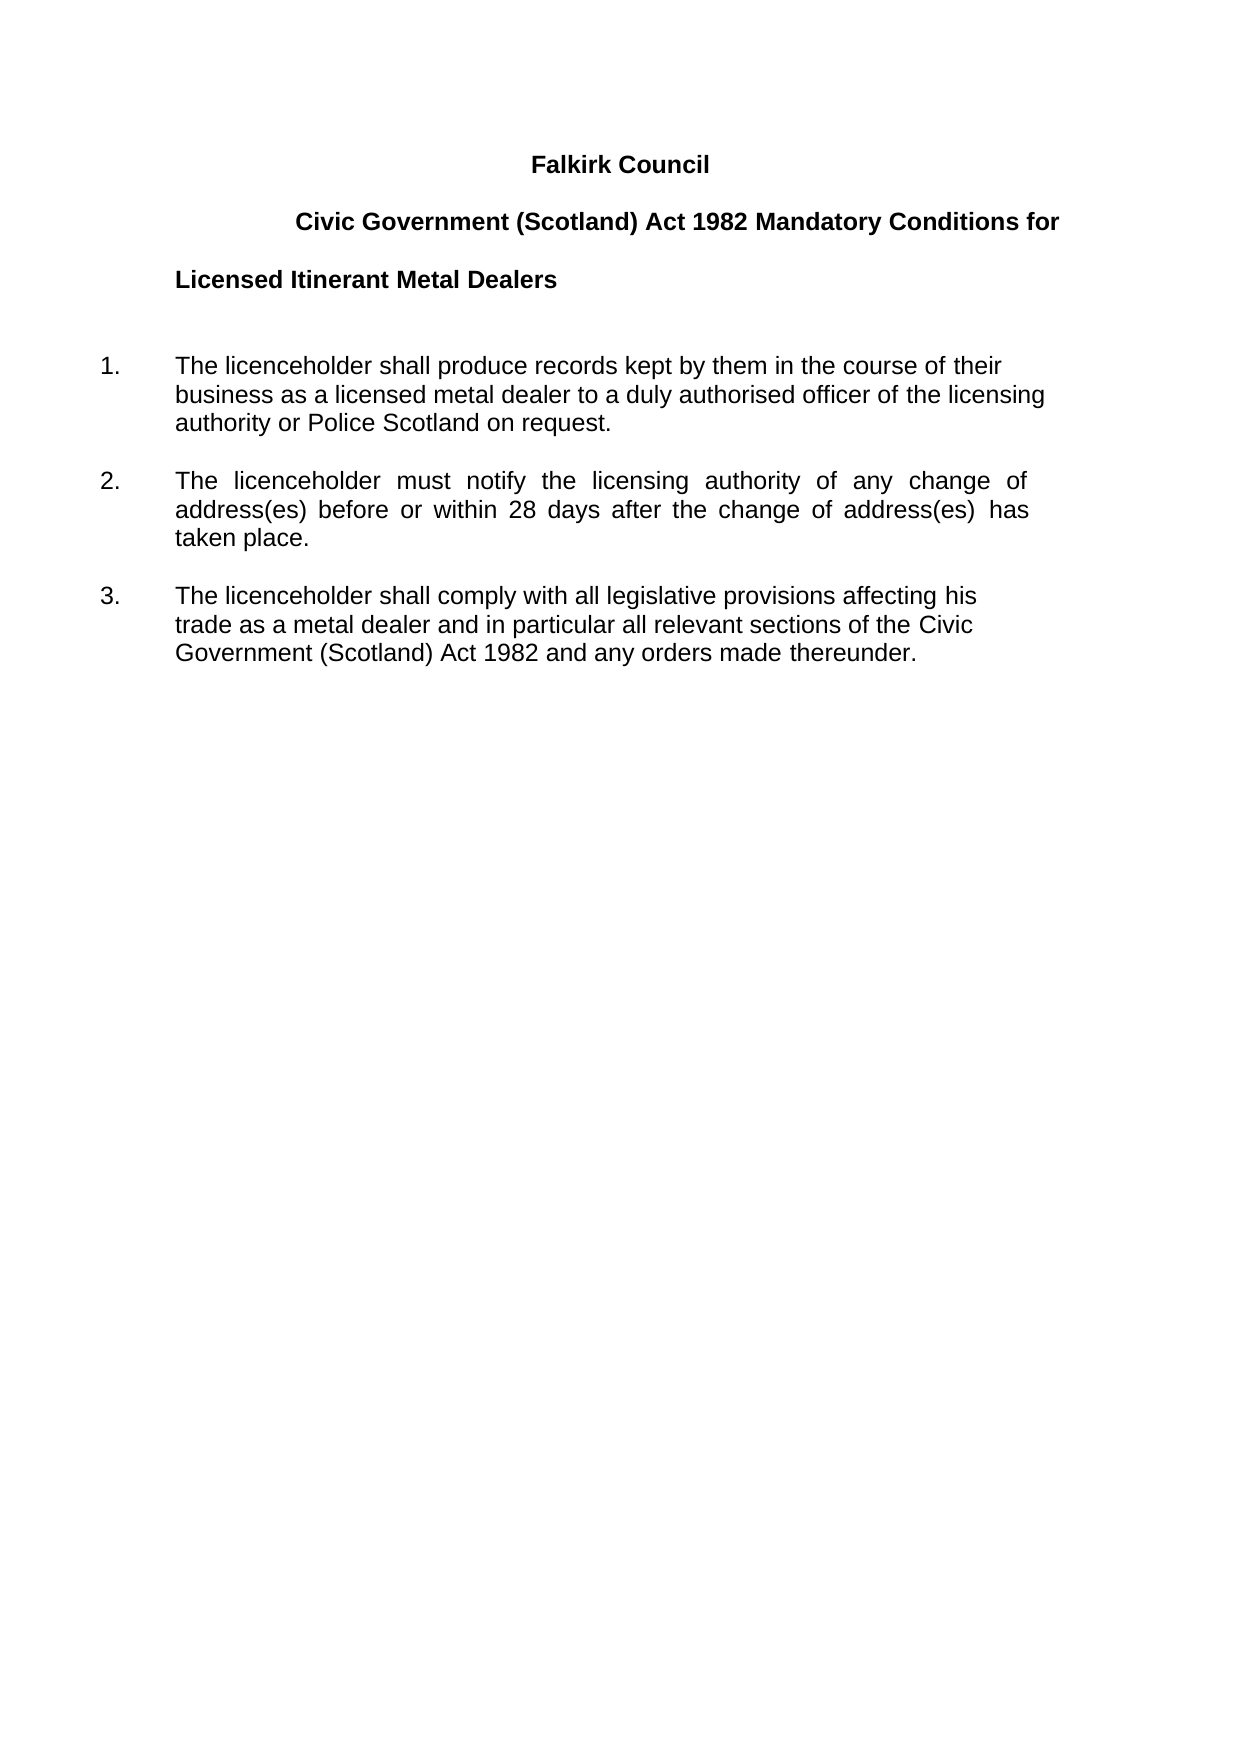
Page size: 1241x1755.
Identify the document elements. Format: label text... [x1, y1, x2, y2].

list The licenceholder shall comply with all legislative provisions affecting his trade as a metal dealer and in particular all relevant sections of the Civic Government (Scotland) Act 1982 and any orders made thereunder. [100, 581, 1039, 667]
list The licenceholder shall produce records kept by them in the course of their business as a licensed metal dealer to a duly authorised officer of the licensing authority or Police Scotland on request. [100, 351, 1066, 437]
title Civic Government (Scotland) Act 1982 Mandatory Conditions for Licensed Itinerant Metal Dealers [175, 207, 1066, 293]
title Falkirk Council [529, 150, 712, 178]
list The licenceholder must notify the licensing authority of any change of address(es) before or within 28 days after the change of address(es) has taken place. [100, 466, 1029, 552]
